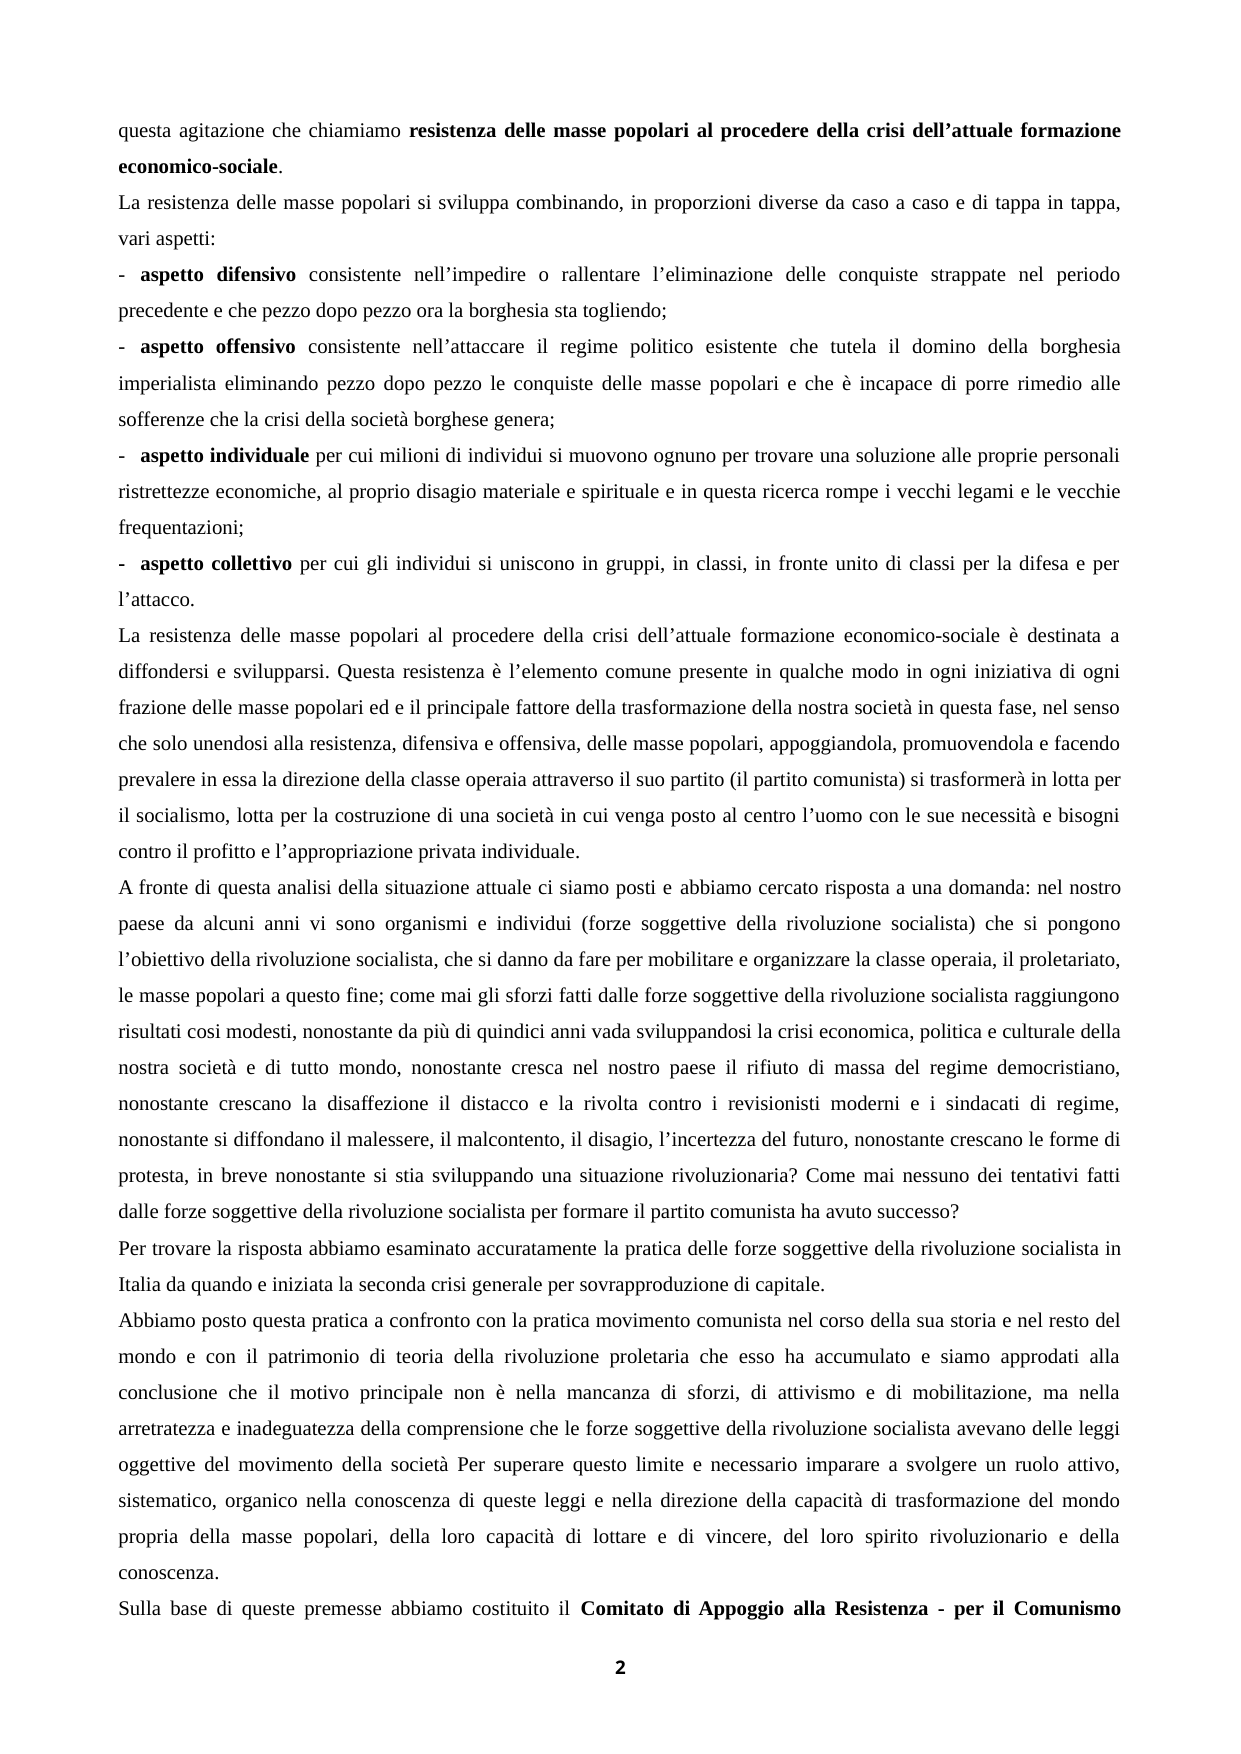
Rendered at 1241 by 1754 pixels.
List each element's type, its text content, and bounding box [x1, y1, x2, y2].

text Per trovare la risposta abbiamo esaminato accuratamente la pratica delle forze soggettive della rivoluzione socialista in Italia da quando e iniziata la seconda crisi generale per sovrapproduzione di capitale. [118, 1235, 1122, 1296]
text - aspetto individuale per cui milioni di individui si muovono ognuno per trovare una soluzione alle proprie personali ristrettezze economiche, al proprio disagio materiale e spirituale e in questa ricerca rompe i vecchi legami e le vecchie frequentazioni; [118, 442, 1122, 539]
text - aspetto offensivo consistente nell’attaccare il regime politico esistente che tutela il domino della borghesia imperialista eliminando pezzo dopo pezzo le conquiste delle masse popolari e che è incapace di porre rimedio alle sofferenze che la crisi della società borghese genera; [118, 334, 1122, 431]
text - aspetto difensivo consistente nell’impedire o rallentare l’eliminazione delle conquiste strappate nel periodo precedente e che pezzo dopo pezzo ora la borghesia sta togliendo; [118, 262, 1122, 322]
text - aspetto collettivo per cui gli individui si uniscono in gruppi, in classi, in fronte unito di classi per la difesa e per l’attacco. [118, 551, 1122, 611]
text questa agitazione che chiamiamo resistenza delle masse popolari al procedere della crisi dell’attuale formazione economico-sociale. [118, 118, 1122, 178]
text A fronte di questa analisi della situazione attuale ci siamo posti e abbiamo cercato risposta a una domanda: nel nostro paese da alcuni anni vi sono organismi e individui (forze soggettive della rivoluzione socialista) che si pongono l’obiettivo della rivoluzione socialista, che si danno da fare per mobilitare e organizzare la classe operaia, il proletariato, le masse popolari a questo fine; come mai gli sforzi fatti dalle forze soggettive della rivoluzione socialista raggiungono risultati cosi modesti, nonostante da più di quindici anni vada sviluppandosi la crisi economica, politica e culturale della nostra società e di tutto mondo, nonostante cresca nel nostro paese il rifiuto di massa del regime democristiano, nonostante crescano la disaffezione il distacco e la rivolta contro i revisionisti moderni e i sindacati di regime, nonostante si diffondano il malessere, il malcontento, il disagio, l’incertezza del futuro, nonostante crescano le forme di protesta, in breve nonostante si stia sviluppando una situazione rivoluzionaria? Come mai nessuno dei tentativi fatti dalle forze soggettive della rivoluzione socialista per formare il partito comunista ha avuto successo? [118, 875, 1122, 1223]
text Abbiamo posto questa pratica a confronto con la pratica movimento comunista nel corso della sua storia e nel resto del mondo e con il patrimonio di teoria della rivoluzione proletaria che esso ha accumulato e siamo approdati alla conclusione che il motivo principale non è nella mancanza di sforzi, di attivismo e di mobilitazione, ma nella arretratezza e inadeguatezza della comprensione che le forze soggettive della rivoluzione socialista avevano delle leggi oggettive del movimento della società Per superare questo limite e necessario imparare a svolgere un ruolo attivo, sistematico, organico nella conoscenza di queste leggi e nella direzione della capacità di trasformazione del mondo propria della masse popolari, della loro capacità di lottare e di vincere, del loro spirito rivoluzionario e della conoscenza. [118, 1307, 1122, 1584]
text La resistenza delle masse popolari si sviluppa combinando, in proporzioni diverse da caso a caso e di tappa in tappa, vari aspetti: [118, 190, 1122, 250]
text Sulla base di queste premesse abbiamo costituito il Comitato di Appoggio alla Resistenza - per il Comunismo [118, 1596, 1122, 1620]
text La resistenza delle masse popolari al procedere della crisi dell’attuale formazione economico-sociale è destinata a diffondersi e svilupparsi. Questa resistenza è l’elemento comune presente in qualche modo in ogni iniziativa di ogni frazione delle masse popolari ed e il principale fattore della trasformazione della nostra società in questa fase, nel senso che solo unendosi alla resistenza, difensiva e offensiva, delle masse popolari, appoggiandola, promuovendola e facendo prevalere in essa la direzione della classe operaia attraverso il suo partito (il partito comunista) si trasformerà in lotta per il socialismo, lotta per la costruzione di una società in cui venga posto al centro l’uomo con le sue necessità e bisogni contro il profitto e l’appropriazione privata individuale. [118, 623, 1122, 863]
